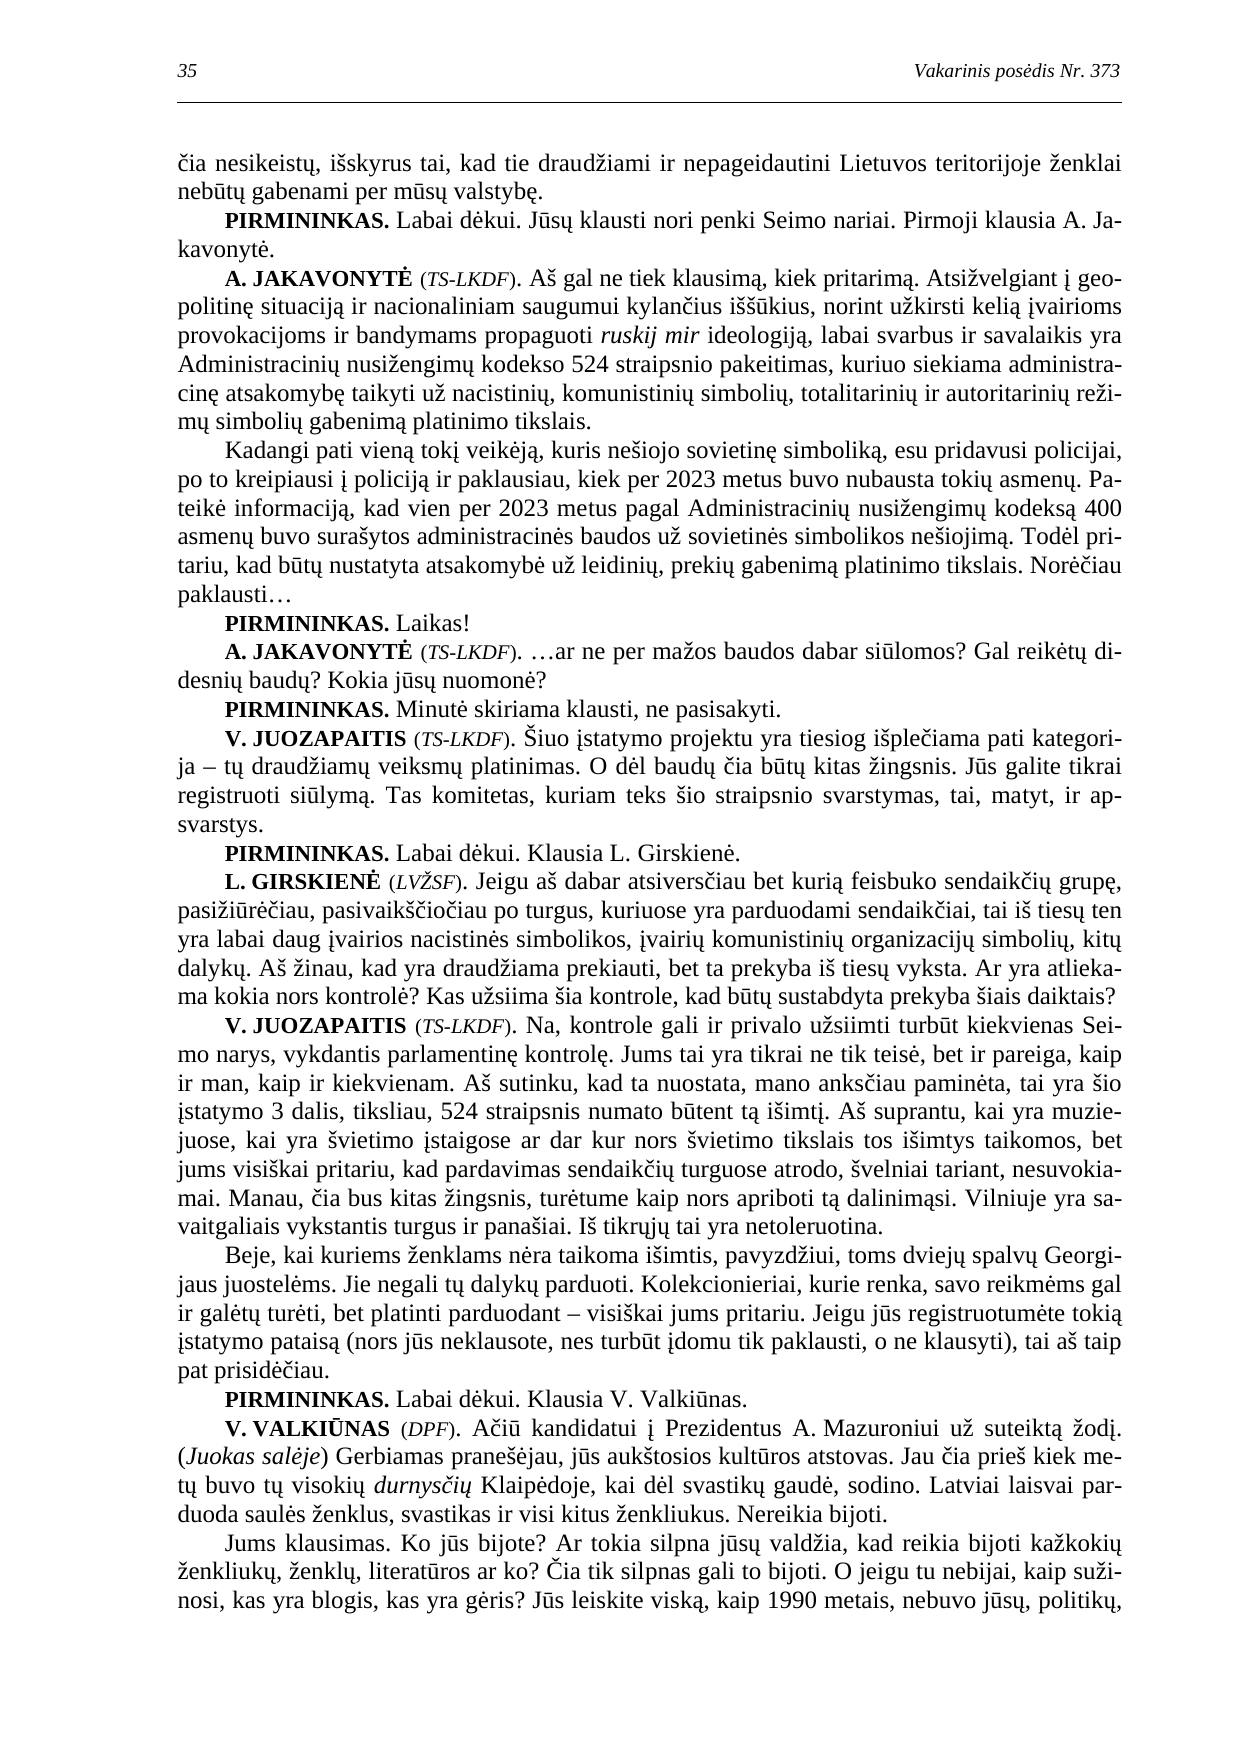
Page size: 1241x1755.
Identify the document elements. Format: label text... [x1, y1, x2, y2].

text čia ne­si­keis­tų, iš­sky­rus tai, kad tie drau­džia­mi ir ne­pa­gei­dau­ti­ni Lie­tu­vos te­ri­to­ri­jo­je žen­klai ne­bū­tų ga­be­na­mi per mū­sų vals­ty­bę. [177, 148, 1122, 205]
text PIRMININKAS. Mi­nu­tė ski­ria­ma klaus­ti, ne pa­si­sa­ky­ti. [177, 694, 1122, 723]
text PIRMININKAS. La­bai dė­kui. Klau­sia V. Val­kiū­nas. [177, 1384, 1122, 1413]
text V. VALKIŪNAS (DPF). Ačiū kan­di­da­tui į Pre­zi­den­tus A. Ma­zu­ro­niui už su­teik­tą žo­dį. (Juo­kas sa­lė­je) Ger­bia­mas pra­ne­šė­jau, jūs aukš­to­sios kul­tū­ros at­sto­vas. Jau čia prieš kiek me­tų bu­vo tų vi­so­kių dur­nys­čių Klai­pė­do­je, kai dėl svas­ti­kų gau­dė, so­di­no. Lat­viai lais­vai par­duo­da sau­lės žen­klus, svas­ti­kas ir vi­si ki­tus žen­kliu­kus. Ne­rei­kia bi­jo­ti. [177, 1413, 1122, 1528]
text V. JUOZAPAITIS (TS-LKDF). Na, kon­tro­le ga­li ir pri­va­lo už­si­im­ti tur­būt kiek­vie­nas Sei­mo na­rys, vyk­dan­tis par­la­men­ti­nę kon­tro­lę. Jums tai yra tik­rai ne tik tei­sė, bet ir pa­rei­ga, kaip ir man, kaip ir kiek­vie­nam. Aš su­tin­ku, kad ta nuo­sta­ta, ma­no anks­čiau pa­mi­nė­ta, tai yra šio įsta­ty­mo 3 da­lis, tiks­liau, 524 straips­nis nu­ma­to bū­tent tą iš­im­tį. Aš su­pran­tu, kai yra mu­zie­juo­se, kai yra švie­ti­mo įstai­go­se ar dar kur nors švie­ti­mo tiks­lais tos iš­im­tys tai­ko­mos, bet jums vi­siš­kai pri­ta­riu, kad par­da­vi­mas sen­daik­čių tur­guo­se at­ro­do, švel­niai ta­riant, ne­su­vo­kia­mai. Ma­nau, čia bus ki­tas žings­nis, tu­rė­tu­me kaip nors ap­ri­bo­ti tą da­li­ni­mą­si. Vil­niu­je yra sa­vait­ga­liais vyks­tan­tis tur­gus ir pa­na­šiai. Iš tik­rų­jų tai yra ne­to­le­ruo­ti­na. [177, 1010, 1122, 1240]
text PIRMININKAS. La­bai dė­kui. Jū­sų klaus­ti no­ri pen­ki Sei­mo na­riai. Pir­mo­ji klau­sia A. Ja­ka­vo­ny­tė. [177, 205, 1122, 263]
text A. JAKAVONYTĖ (TS-LKDF). …ar ne per ma­žos bau­dos da­bar siū­lo­mos? Gal rei­kė­tų di­des­nių bau­dų? Ko­kia jū­sų nuo­mo­nė? [177, 636, 1122, 694]
text L. GIRSKIENĖ (LVŽSF). Jei­gu aš da­bar at­si­vers­čiau bet ku­rią feis­bu­ko sen­daik­čių gru­pę, pa­si­žiū­rė­čiau, pa­si­vaikš­čio­čiau po tur­gus, ku­riuo­se yra par­duo­da­mi sen­daik­čiai, tai iš tie­sų ten yra la­bai daug įvai­rios na­cis­ti­nės sim­bo­li­kos, įvai­rių ko­mu­nis­ti­nių or­ga­ni­za­ci­jų sim­bo­lių, ki­tų da­ly­kų. Aš ži­nau, kad yra drau­džia­ma pre­kiau­ti, bet ta pre­ky­ba iš tie­sų vyks­ta. Ar yra at­lie­ka­ma ko­kia nors kon­tro­lė? Kas už­si­i­ma šia kon­tro­le, kad bū­tų su­stab­dy­ta pre­ky­ba šiais daik­tais? [177, 866, 1122, 1010]
text PIRMININKAS. La­bai dė­kui. Klau­sia L. Girs­kie­nė. [177, 838, 1122, 866]
text Be­je, kai ku­riems žen­klams nė­ra tai­ko­ma iš­im­tis, pa­vyz­džiui, toms dvie­jų spal­vų Ge­or­gi­jaus juos­te­lėms. Jie ne­ga­li tų da­ly­kų par­duo­ti. Ko­lek­cio­nie­riai, ku­rie ren­ka, sa­vo reik­mėms gal ir ga­lė­tų tu­rė­ti, bet pla­tin­ti par­duo­dant – vi­siš­kai jums pri­ta­riu. Jei­gu jūs re­gist­ruo­tu­mė­te to­kią įsta­ty­mo pa­tai­są (nors jūs ne­klau­so­te, nes tur­būt įdo­mu tik pa­klaus­ti, o ne klau­sy­ti), tai aš taip pat pri­si­dė­čiau. [177, 1240, 1122, 1384]
text PIRMININKAS. Lai­kas! [177, 608, 1122, 636]
text A. JAKAVONYTĖ (TS-LKDF). Aš gal ne tiek klau­si­mą, kiek pri­ta­ri­mą. At­si­žvel­giant į geo­­po­li­ti­nę si­tu­a­ci­ją ir na­cio­na­li­niam sau­gu­mui ky­lan­čius iš­šū­kius, no­rint už­kirs­ti ke­lią įvai­rioms pro­vo­ka­ci­joms ir ban­dy­mams pro­pa­guo­ti rus­kij mir ide­o­lo­gi­ją, la­bai svar­bus ir sa­va­lai­kis yra Ad­mi­nist­ra­ci­nių nu­si­žen­gi­mų ko­dek­so 524 straips­nio pa­kei­ti­mas, ku­riuo sie­kia­ma ad­mi­nist­ra­ci­nę at­sa­ko­my­bę tai­ky­ti už na­cis­ti­nių, ko­mu­nis­ti­nių sim­bo­lių, to­ta­li­ta­ri­nių ir au­to­ri­ta­ri­nių re­ži­mų sim­bo­lių ga­be­ni­mą pla­ti­ni­mo tiks­lais. [177, 263, 1122, 435]
text Ka­dan­gi pa­ti vie­ną to­kį vei­kė­ją, ku­ris ne­šio­jo so­vie­ti­nę sim­bo­li­ką, esu pri­da­vu­si po­li­ci­jai, po to krei­piau­si į po­li­ci­ją ir pa­klau­siau, kiek per 2023 me­tus bu­vo nu­baus­ta to­kių as­me­nų. Pa­tei­kė in­for­ma­ci­ją, kad vien per 2023 me­tus pa­gal Ad­mi­nist­ra­ci­nių nu­si­žen­gi­mų ko­dek­są 400 as­me­nų bu­vo su­ra­šy­tos ad­mi­nist­ra­ci­nės bau­dos už so­vie­ti­nės sim­bo­li­kos ne­šio­ji­mą. To­dėl pri­ta­riu, kad bū­tų nu­sta­ty­ta at­sa­ko­my­bė už lei­di­nių, pre­kių ga­be­ni­mą pla­ti­ni­mo tiks­lais. No­rė­čiau pa­klaus­ti… [177, 435, 1122, 608]
text Jums klau­si­mas. Ko jūs bi­jo­te? Ar to­kia sil­pna jū­sų val­džia, kad rei­kia bi­jo­ti kaž­ko­kių žen­kliu­kų, žen­klų, li­te­ra­tū­ros ar ko? Čia tik sil­pnas ga­li to bi­jo­ti. O jei­gu tu ne­bi­jai, kaip su­ži­no­si, kas yra blo­gis, kas yra gė­ris? Jūs leis­ki­te vis­ką, kaip 1990 me­tais, ne­bu­vo jū­sų, po­li­ti­kų, [177, 1528, 1122, 1614]
text V. JUOZAPAITIS (TS-LKDF). Šiuo įsta­ty­mo pro­jek­tu yra tie­siog iš­ple­čia­ma pa­ti ka­te­go­ri­ja – tų drau­džia­mų veiks­mų pla­ti­ni­mas. O dėl bau­dų čia bū­tų ki­tas žings­nis. Jūs ga­li­te tik­rai re­gist­ruo­ti siū­ly­mą. Tas ko­mi­te­tas, ku­riam teks šio straips­nio svars­ty­mas, tai, ma­tyt, ir ap­svars­tys. [177, 723, 1122, 838]
